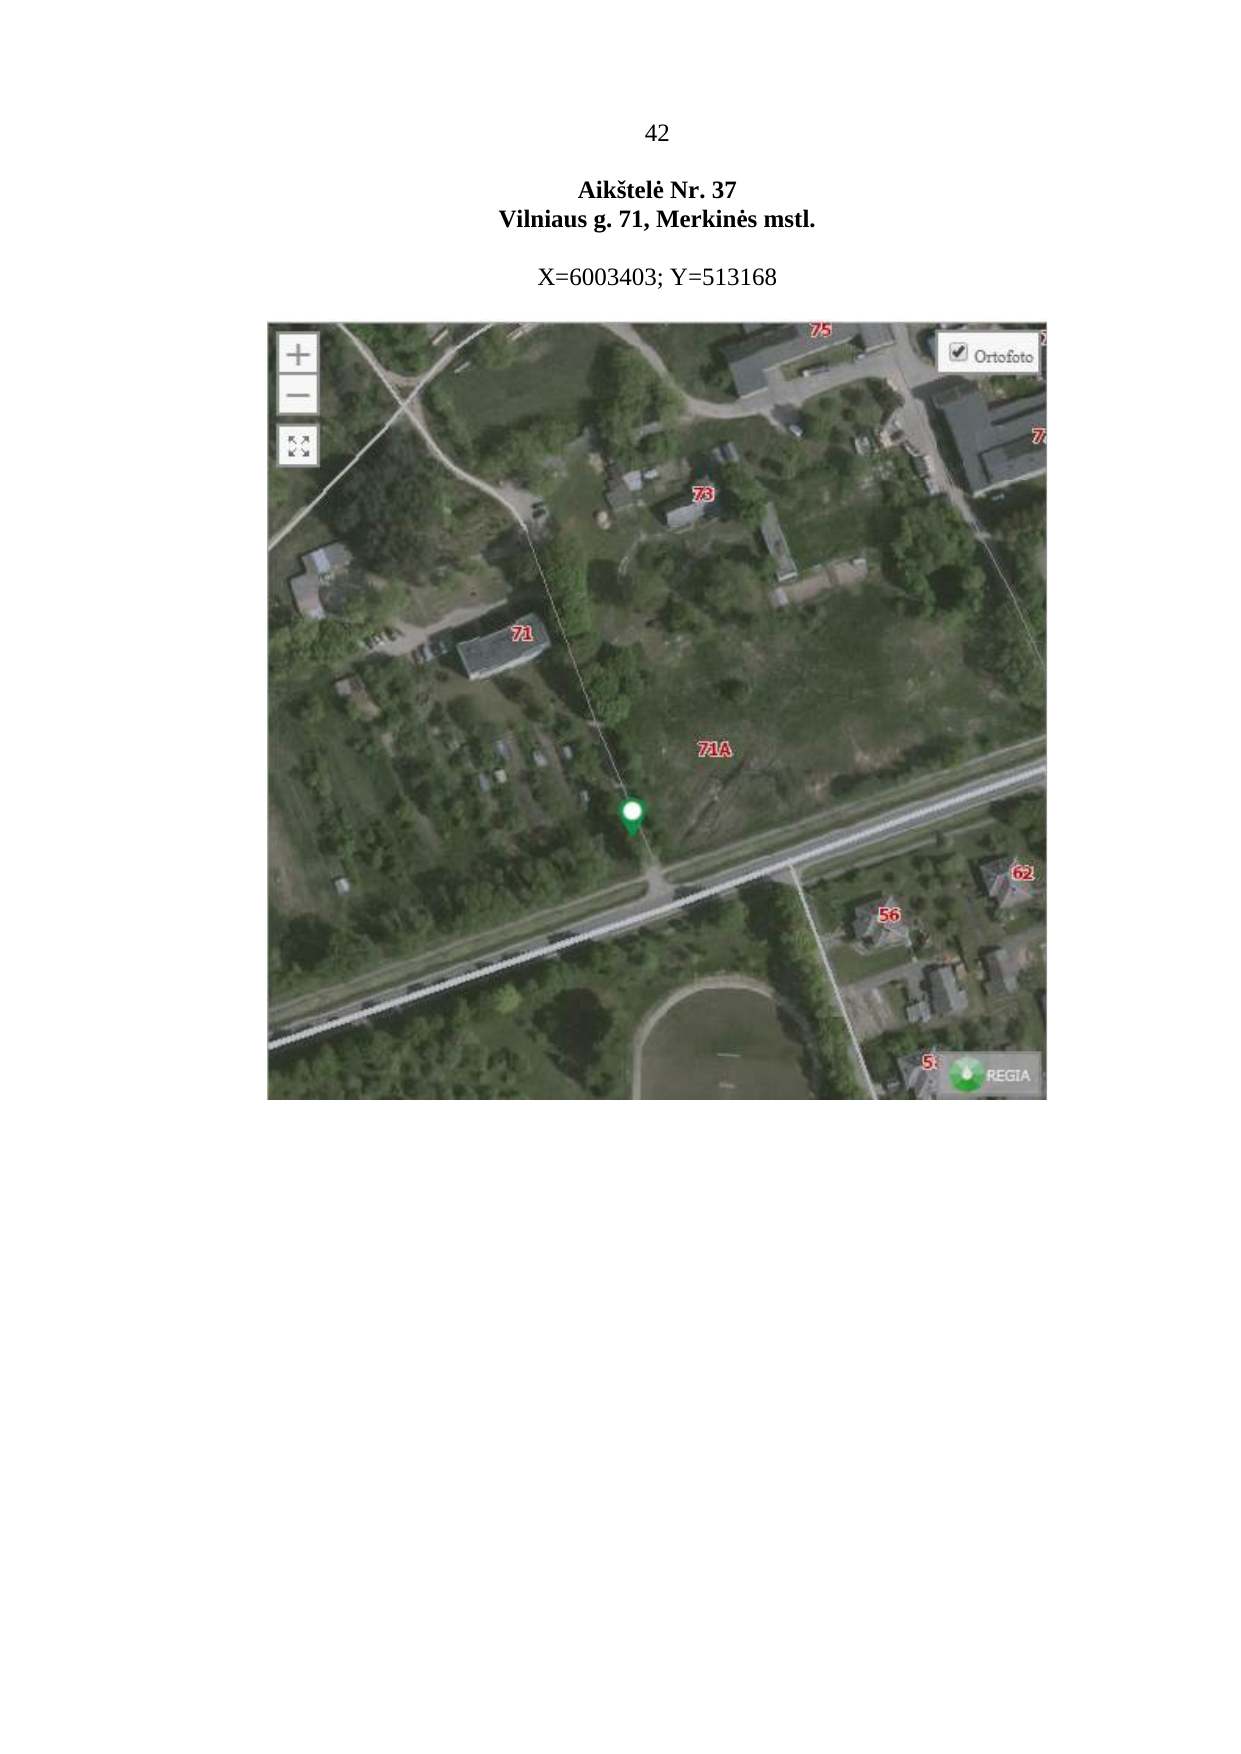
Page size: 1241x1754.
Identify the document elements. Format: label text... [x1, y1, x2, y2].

text Aikštelė Nr. 37 [133, 176, 1181, 204]
text Vilniaus g. 71, Merkinės mstl. [133, 204, 1181, 233]
text X=6003403; Y=513168 [133, 262, 1181, 291]
